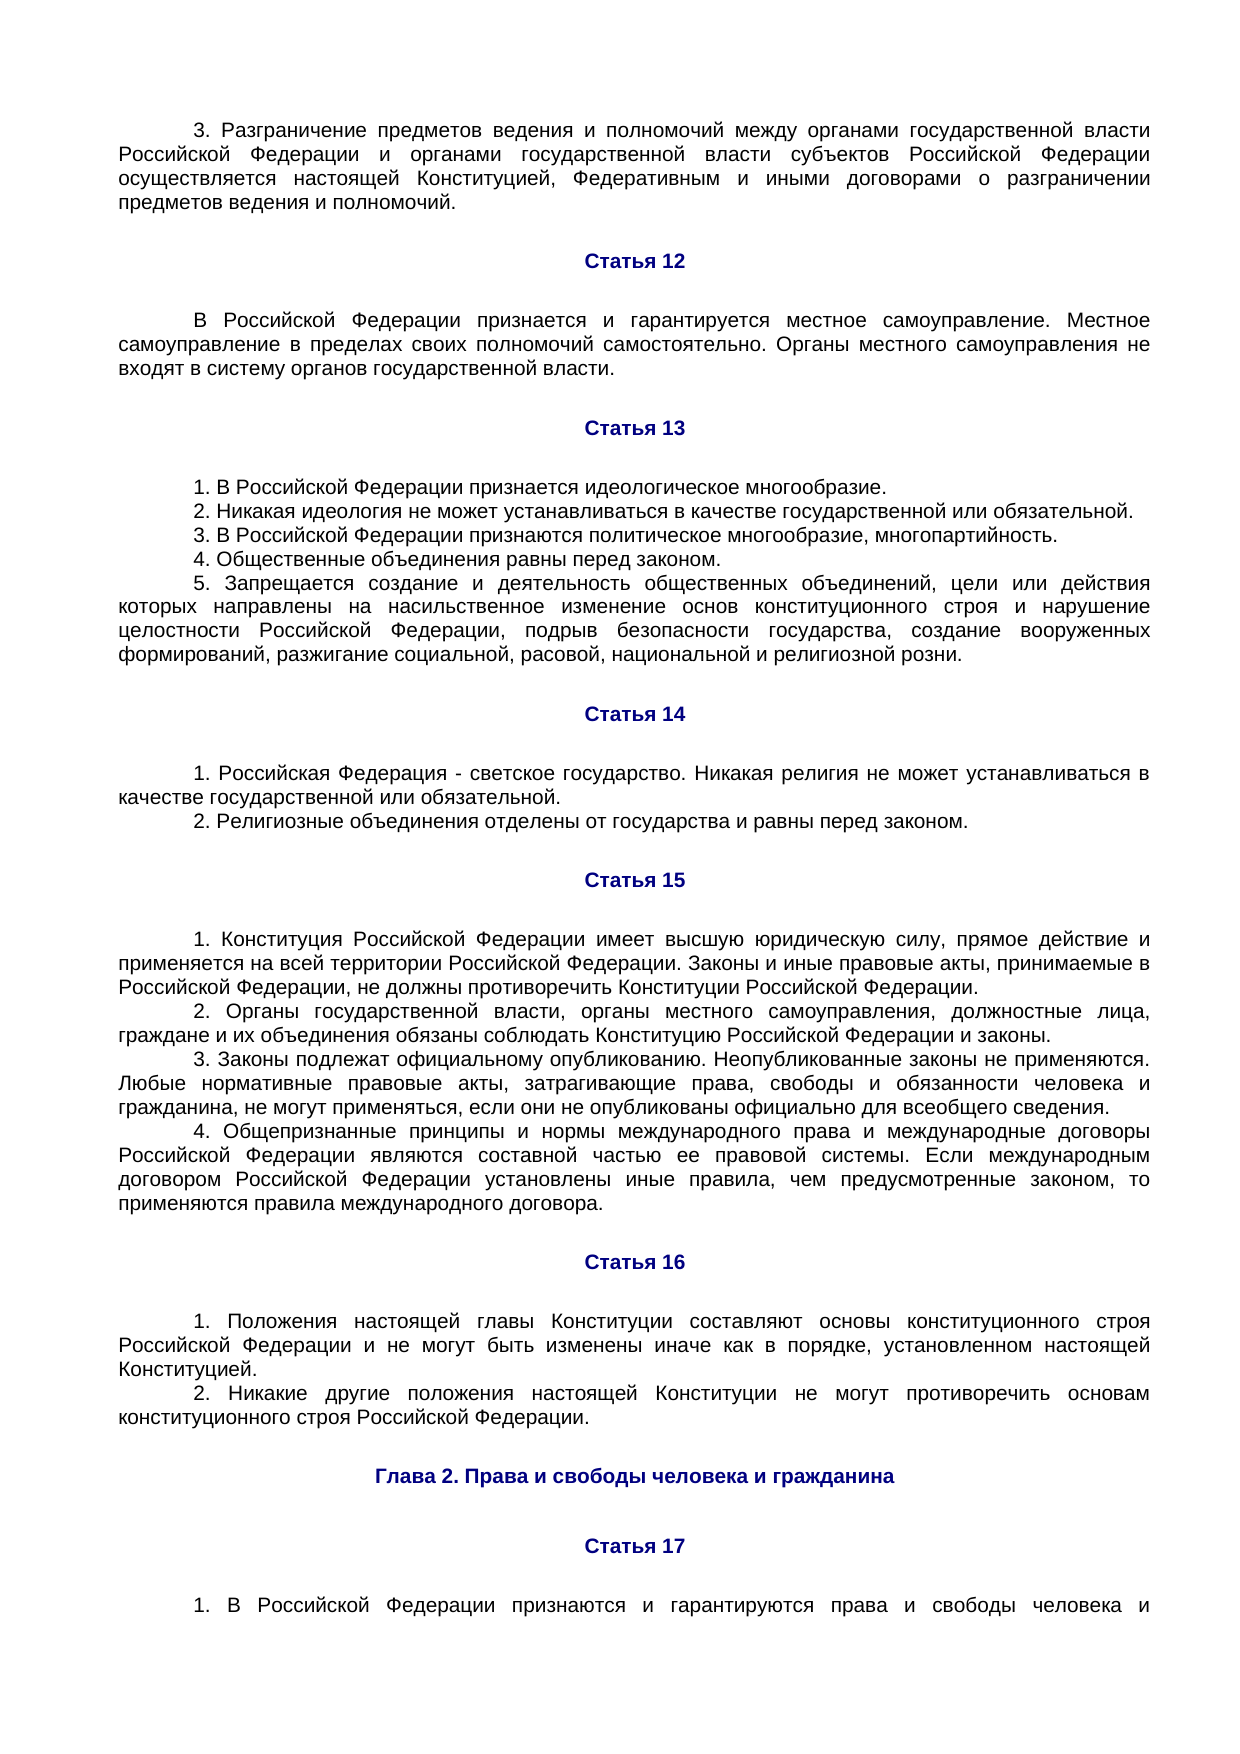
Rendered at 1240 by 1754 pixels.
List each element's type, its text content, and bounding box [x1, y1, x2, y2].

text 3. В Российской Федерации признаются политическое многообразие, многопартийность. [118, 522, 1151, 546]
subtitle Статья 13 [118, 415, 1151, 439]
text 1. Конституция Российской Федерации имеет высшую юридическую силу, прямое действие и применяется на всей территории Российской Федерации. Законы и иные правовые акты, принимаемые в Российской Федерации, не должны противоречить Конституции Российской Федерации. [118, 927, 1151, 999]
subtitle Статья 14 [118, 701, 1151, 725]
subtitle Статья 12 [118, 249, 1151, 273]
text 2. Органы государственной власти, органы местного самоуправления, должностные лица, граждане и их объединения обязаны соблюдать Конституцию Российской Федерации и законы. [118, 999, 1151, 1047]
text 1. Положения настоящей главы Конституции составляют основы конституционного строя Российской Федерации и не могут быть изменены иначе как в порядке, установленном настоящей Конституцией. [118, 1309, 1151, 1381]
text 2. Никакая идеология не может устанавливаться в качестве государственной или обязательной. [118, 498, 1151, 522]
text В Российской Федерации признается и гарантируется местное самоуправление. Местное самоуправление в пределах своих полномочий самостоятельно. Органы местного самоуправления не входят в систему органов государственной власти. [118, 308, 1151, 380]
subtitle Статья 16 [118, 1249, 1151, 1273]
text 3. Разграничение предметов ведения и полномочий между органами государственной власти Российской Федерации и органами государственной власти субъектов Российской Федерации осуществляется настоящей Конституцией, Федеративным и иными договорами о разграничении предметов ведения и полномочий. [118, 118, 1151, 214]
text 2. Никакие другие положения настоящей Конституции не могут противоречить основам конституционного строя Российской Федерации. [118, 1381, 1151, 1428]
text 5. Запрещается создание и деятельность общественных объединений, цели или действия которых направлены на насильственное изменение основ конституционного строя и нарушение целостности Российской Федерации, подрыв безопасности государства, создание вооруженных формирований, разжигание социальной, расовой, национальной и религиозной розни. [118, 570, 1151, 666]
text 4. Общественные объединения равны перед законом. [118, 546, 1151, 570]
text 1. В Российской Федерации признается идеологическое многообразие. [118, 474, 1151, 498]
text 4. Общепризнанные принципы и нормы международного права и международные договоры Российской Федерации являются составной частью ее правовой системы. Если международным договором Российской Федерации установлены иные правила, чем предусмотренные законом, то применяются правила международного договора. [118, 1118, 1151, 1214]
subtitle Статья 17 [118, 1534, 1151, 1558]
subtitle Статья 15 [118, 868, 1151, 892]
text 1. В Российской Федерации признаются и гарантируются права и свободы человека и [118, 1593, 1151, 1617]
text 1. Российская Федерация - светское государство. Никакая религия не может устанавливаться в качестве государственной или обязательной. [118, 761, 1151, 808]
text 3. Законы подлежат официальному опубликованию. Неопубликованные законы не применяются. Любые нормативные правовые акты, затрагивающие права, свободы и обязанности человека и гражданина, не могут применяться, если они не опубликованы официально для всеобщего сведения. [118, 1047, 1151, 1118]
text 2. Религиозные объединения отделены от государства и равны перед законом. [118, 808, 1151, 832]
subtitle Глава 2. Права и свободы человека и гражданина [118, 1464, 1151, 1488]
